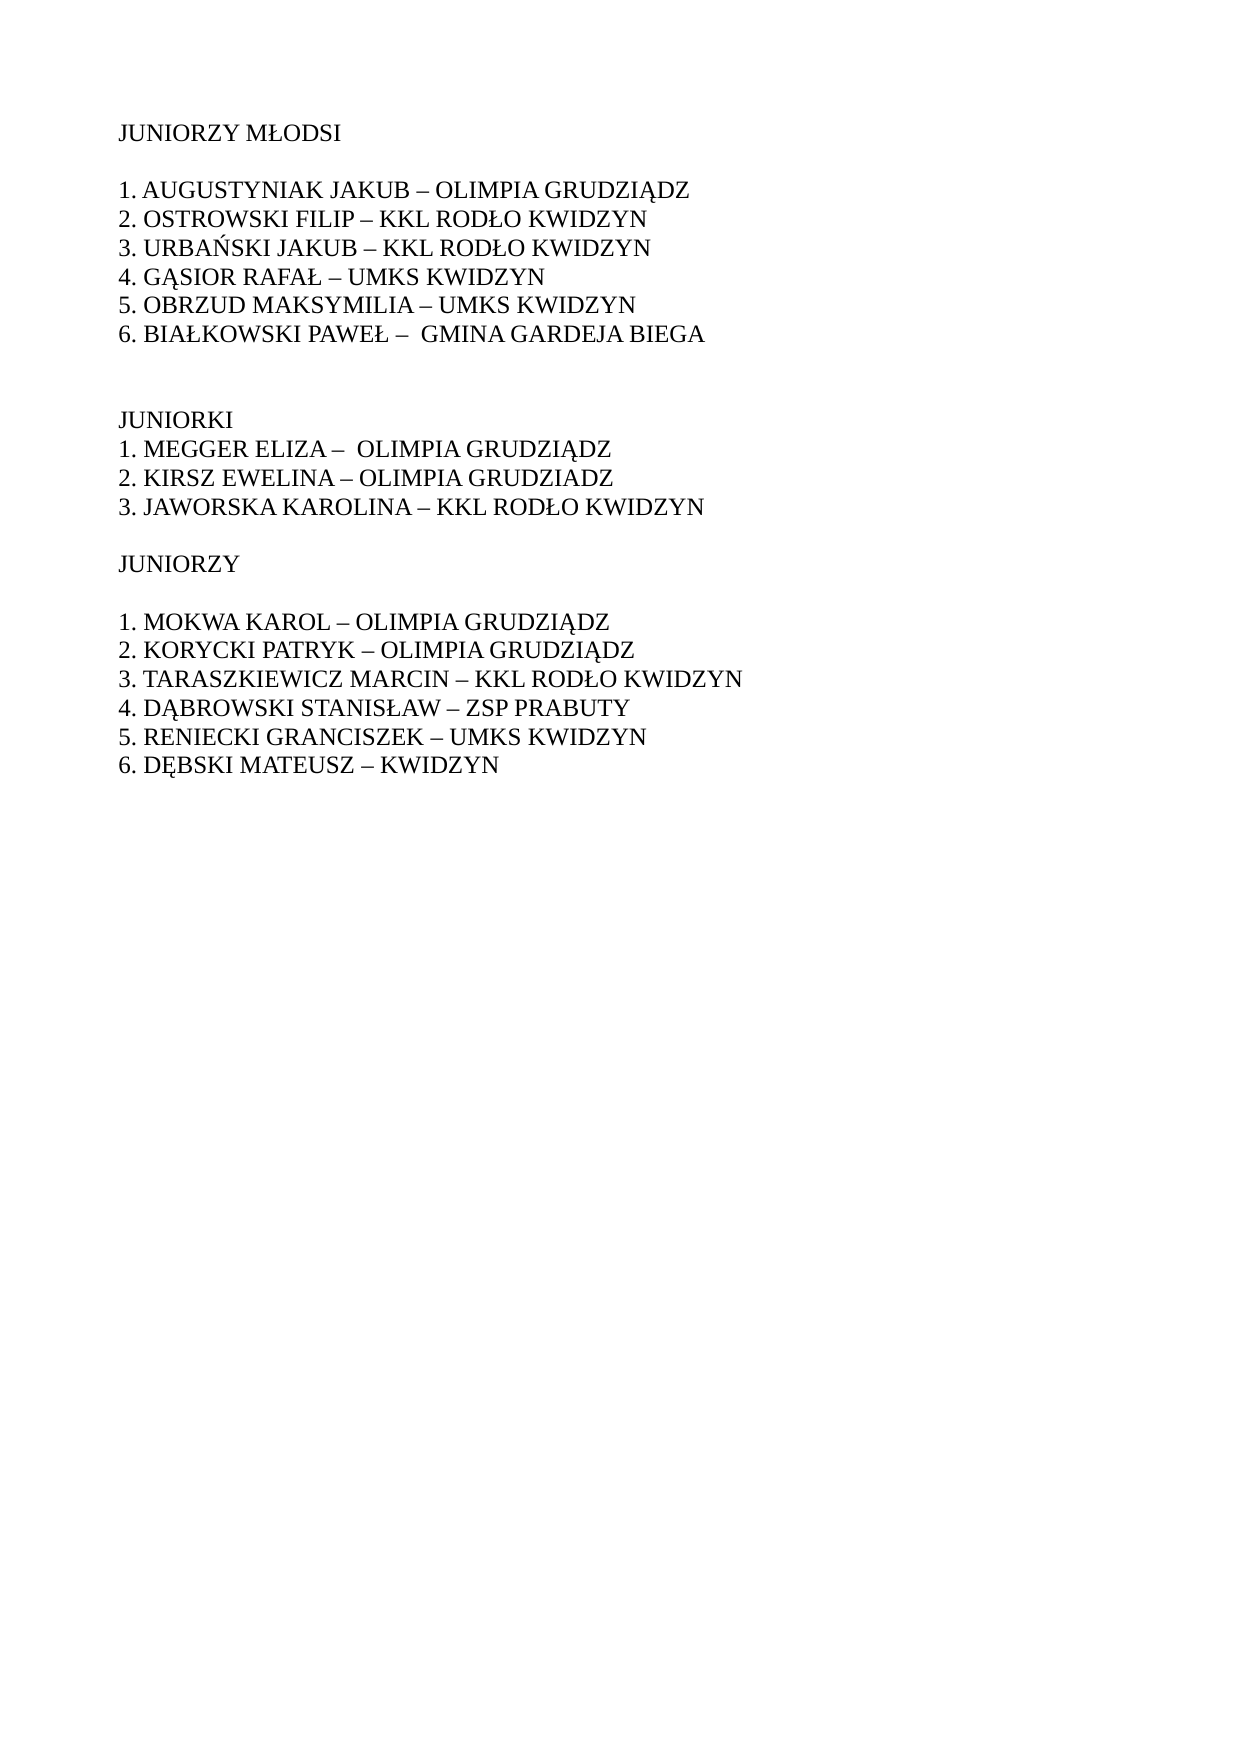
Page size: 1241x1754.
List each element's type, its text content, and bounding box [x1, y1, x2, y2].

text 2. KIRSZ EWELINA – OLIMPIA GRUDZIADZ [118, 463, 1122, 492]
text 5. RENIECKI GRANCISZEK – UMKS KWIDZYN [118, 722, 1122, 751]
text 4. DĄBROWSKI STANISŁAW – ZSP PRABUTY [118, 693, 1122, 722]
text 2. OSTROWSKI FILIP – KKL RODŁO KWIDZYN [118, 204, 1122, 233]
text 2. KORYCKI PATRYK – OLIMPIA GRUDZIĄDZ [118, 636, 1122, 664]
text 1. AUGUSTYNIAK JAKUB – OLIMPIA GRUDZIĄDZ [118, 176, 1122, 204]
text 3. TARASZKIEWICZ MARCIN – KKL RODŁO KWIDZYN [118, 664, 1122, 693]
text 1. MOKWA KAROL – OLIMPIA GRUDZIĄDZ [118, 607, 1122, 636]
text JUNIORZY [118, 549, 1122, 578]
text 6. BIAŁKOWSKI PAWEŁ – GMINA GARDEJA BIEGA [118, 319, 1122, 348]
text 3. JAWORSKA KAROLINA – KKL RODŁO KWIDZYN [118, 492, 1122, 521]
text 1. MEGGER ELIZA – OLIMPIA GRUDZIĄDZ [118, 434, 1122, 463]
text 5. OBRZUD MAKSYMILIA – UMKS KWIDZYN [118, 291, 1122, 319]
text 6. DĘBSKI MATEUSZ – KWIDZYN [118, 751, 1122, 779]
text JUNIORKI [118, 406, 1122, 434]
text JUNIORZY MŁODSI [118, 118, 1122, 147]
text 3. URBAŃSKI JAKUB – KKL RODŁO KWIDZYN [118, 233, 1122, 262]
text 4. GĄSIOR RAFAŁ – UMKS KWIDZYN [118, 262, 1122, 291]
